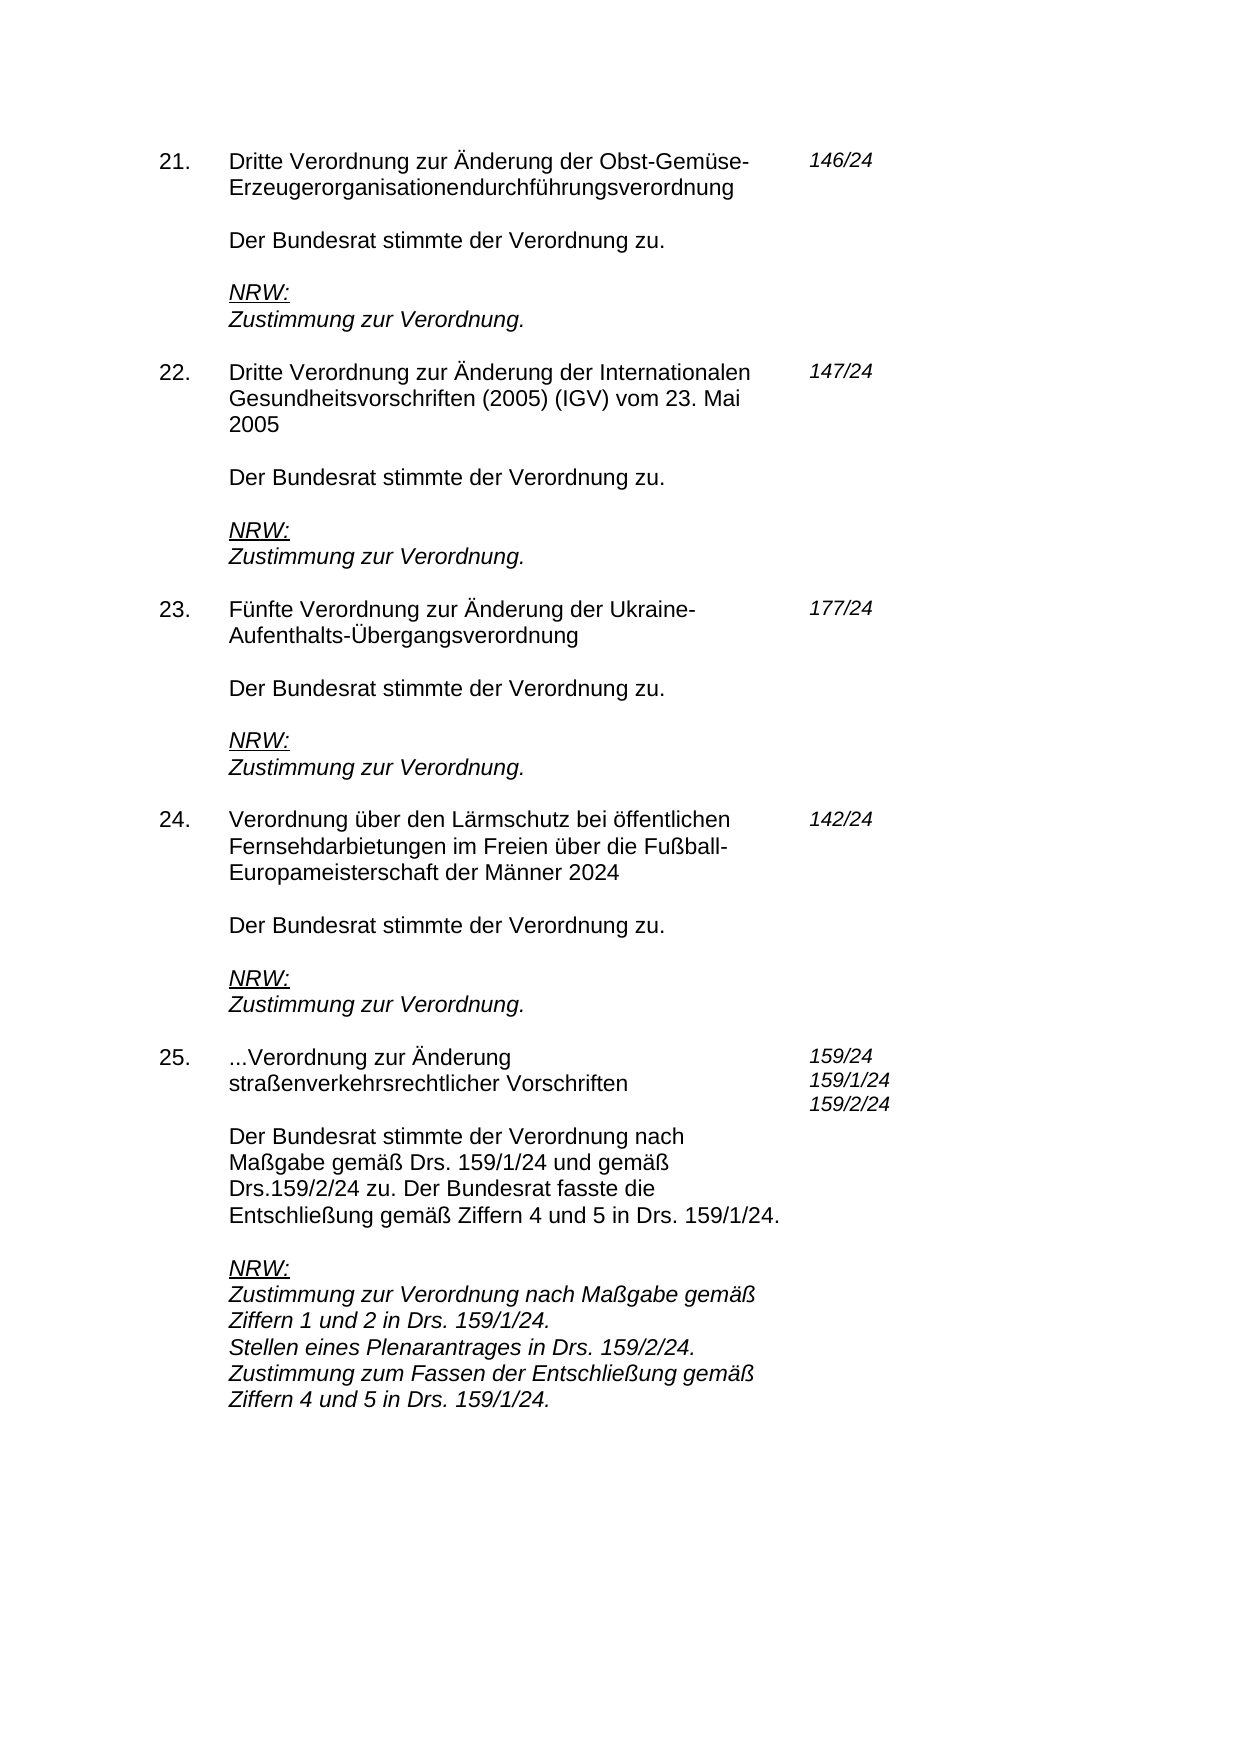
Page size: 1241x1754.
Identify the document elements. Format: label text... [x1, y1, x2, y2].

table_cell 25. [148, 1044, 217, 1439]
table_cell 23. [148, 596, 217, 806]
table_cell ...Verordnung zur Änderung straßenverkehrsrechtlicher Vorschriften Der Bundesrat stimmte der Verordnung nach Maßgabe gemäß Drs. 159/1/24 und gemäß Drs.159/2/24 zu. Der Bundesrat fasste die Entschließung gemäß Ziffern 4 und 5 in Drs. 159/1/24. NRW: Zustimmung zur Verordnung nach Maßgabe gemäß Ziffern 1 und 2 in Drs. 159/1/24. Stellen eines Plenarantrages in Drs. 159/2/24. Zustimmung zum Fassen der Entschließung gemäß Ziffern 4 und 5 in Drs. 159/1/24. [217, 1044, 798, 1439]
table_cell 146/24 [798, 148, 945, 358]
table_cell Dritte Verordnung zur Änderung der Obst-Gemüse-Erzeugerorganisationendurchführungsverordnung Der Bundesrat stimmte der Verordnung zu. NRW: Zustimmung zur Verordnung. [217, 148, 798, 358]
table_cell 24. [148, 806, 217, 1044]
table_cell 21. [148, 148, 217, 358]
table_cell Fünfte Verordnung zur Änderung der Ukraine-Aufenthalts-Übergangsverordnung Der Bundesrat stimmte der Verordnung zu. NRW: Zustimmung zur Verordnung. [217, 596, 798, 806]
table_cell 22. [148, 359, 217, 596]
table_cell 147/24 [798, 359, 945, 596]
table_cell 159/24 159/1/24 159/2/24 [798, 1044, 945, 1439]
table_cell 142/24 [798, 806, 945, 1044]
table_cell Verordnung über den Lärmschutz bei öffentlichen Fernsehdarbietungen im Freien über die Fußball-Europameisterschaft der Männer 2024 Der Bundesrat stimmte der Verordnung zu. NRW: Zustimmung zur Verordnung. [217, 806, 798, 1044]
table_cell Dritte Verordnung zur Änderung der Internationalen Gesundheitsvorschriften (2005) (IGV) vom 23. Mai 2005 Der Bundesrat stimmte der Verordnung zu. NRW: Zustimmung zur Verordnung. [217, 359, 798, 596]
table_cell 177/24 [798, 596, 945, 806]
